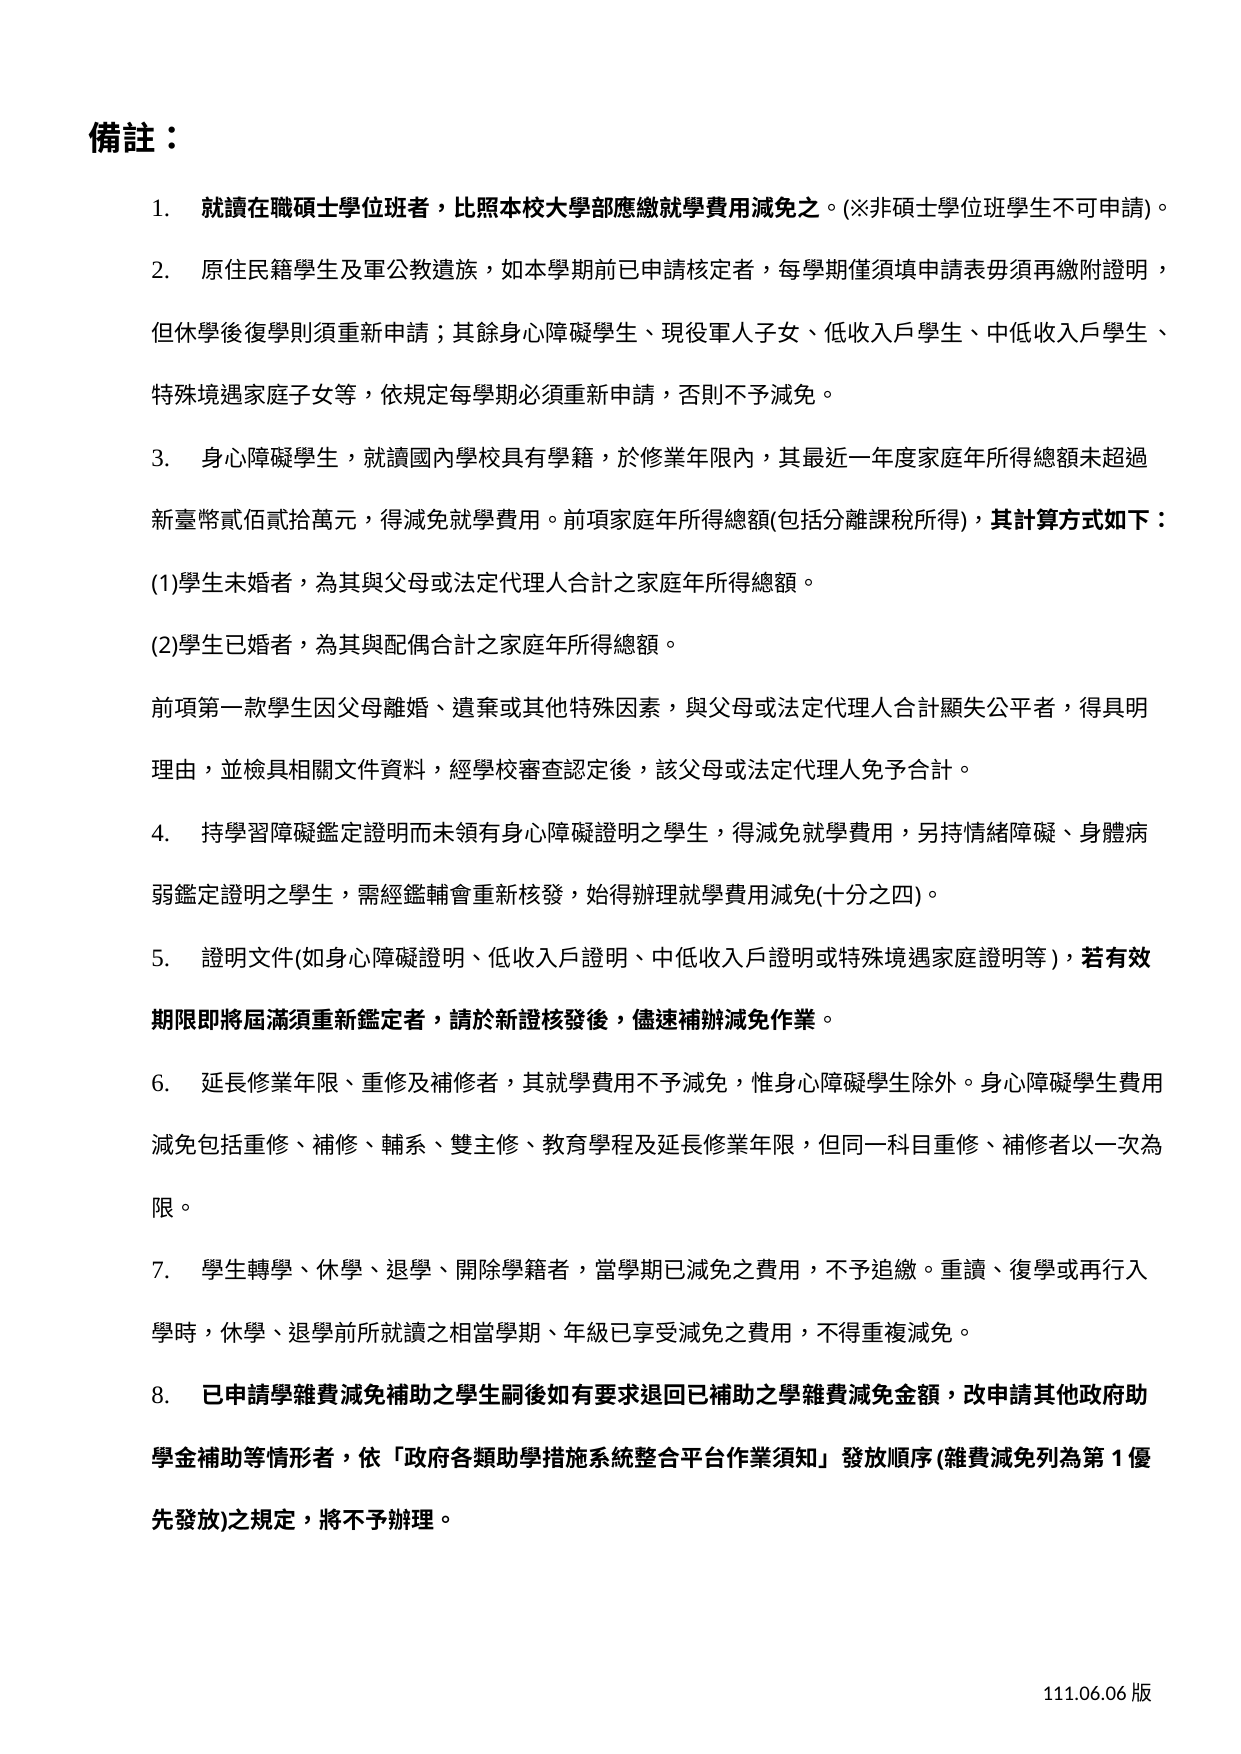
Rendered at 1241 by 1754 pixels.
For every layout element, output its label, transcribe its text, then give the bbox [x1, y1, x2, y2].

list 延長修業年限、重修及補修者，其就學費用不予減免，惟身心障礙學生除外。身心障礙學生費用減免包括重修、補修、輔系、雙主修、教育學程及延長修業年限，但同一科目重修、補修者以一次為限。 [151, 1039, 1167, 1227]
text (2)學生已婚者，為其與配偶合計之家庭年所得總額。 [151, 602, 1152, 664]
text (1)學生未婚者，為其與父母或法定代理人合計之家庭年所得總額。 [151, 539, 1152, 602]
list 就讀在職碩士學位班者，比照本校大學部應繳就學費用減免之。(※非碩士學位班學生不可申請)。 [151, 164, 1152, 227]
text 前項第一款學生因父母離婚、遺棄或其他特殊因素，與父母或法定代理人合計顯失公平者，得具明理由，並檢具相關文件資料，經學校審查認定後，該父母或法定代理人免予合計。 [151, 664, 1152, 789]
list 已申請學雜費減免補助之學生嗣後如有要求退回已補助之學雜費減免金額，改申請其他政府助學金補助等情形者，依「政府各類助學措施系統整合平台作業須知」發放順序(雜費減免列為第1優先發放)之規定，將不予辦理。 [151, 1352, 1152, 1539]
list 原住民籍學生及軍公教遺族，如本學期前已申請核定者，每學期僅須填申請表毋須再繳附證明，但休學後復學則須重新申請；其餘身心障礙學生、現役軍人子女、低收入戶學生、中低收入戶學生、特殊境遇家庭子女等，依規定每學期必須重新申請，否則不予減免。 [151, 227, 1152, 414]
list 學生轉學、休學、退學、開除學籍者，當學期已減免之費用，不予追繳。重讀、復學或再行入學時，休學、退學前所就讀之相當學期、年級已享受減免之費用，不得重複減免。 [151, 1227, 1152, 1352]
list 證明文件(如身心障礙證明、低收入戶證明、中低收入戶證明或特殊境遇家庭證明等)，若有效期限即將屆滿須重新鑑定者，請於新證核發後，儘速補辦減免作業。 [151, 914, 1152, 1039]
text 備註： [89, 94, 1152, 157]
list 持學習障礙鑑定證明而未領有身心障礙證明之學生，得減免就學費用，另持情緒障礙、身體病弱鑑定證明之學生，需經鑑輔會重新核發，始得辦理就學費用減免(十分之四)。 [151, 789, 1152, 914]
list 身心障礙學生，就讀國內學校具有學籍，於修業年限內，其最近一年度家庭年所得總額未超過新臺幣貳佰貳拾萬元，得減免就學費用。前項家庭年所得總額(包括分離課稅所得)，其計算方式如下： [151, 414, 1152, 539]
